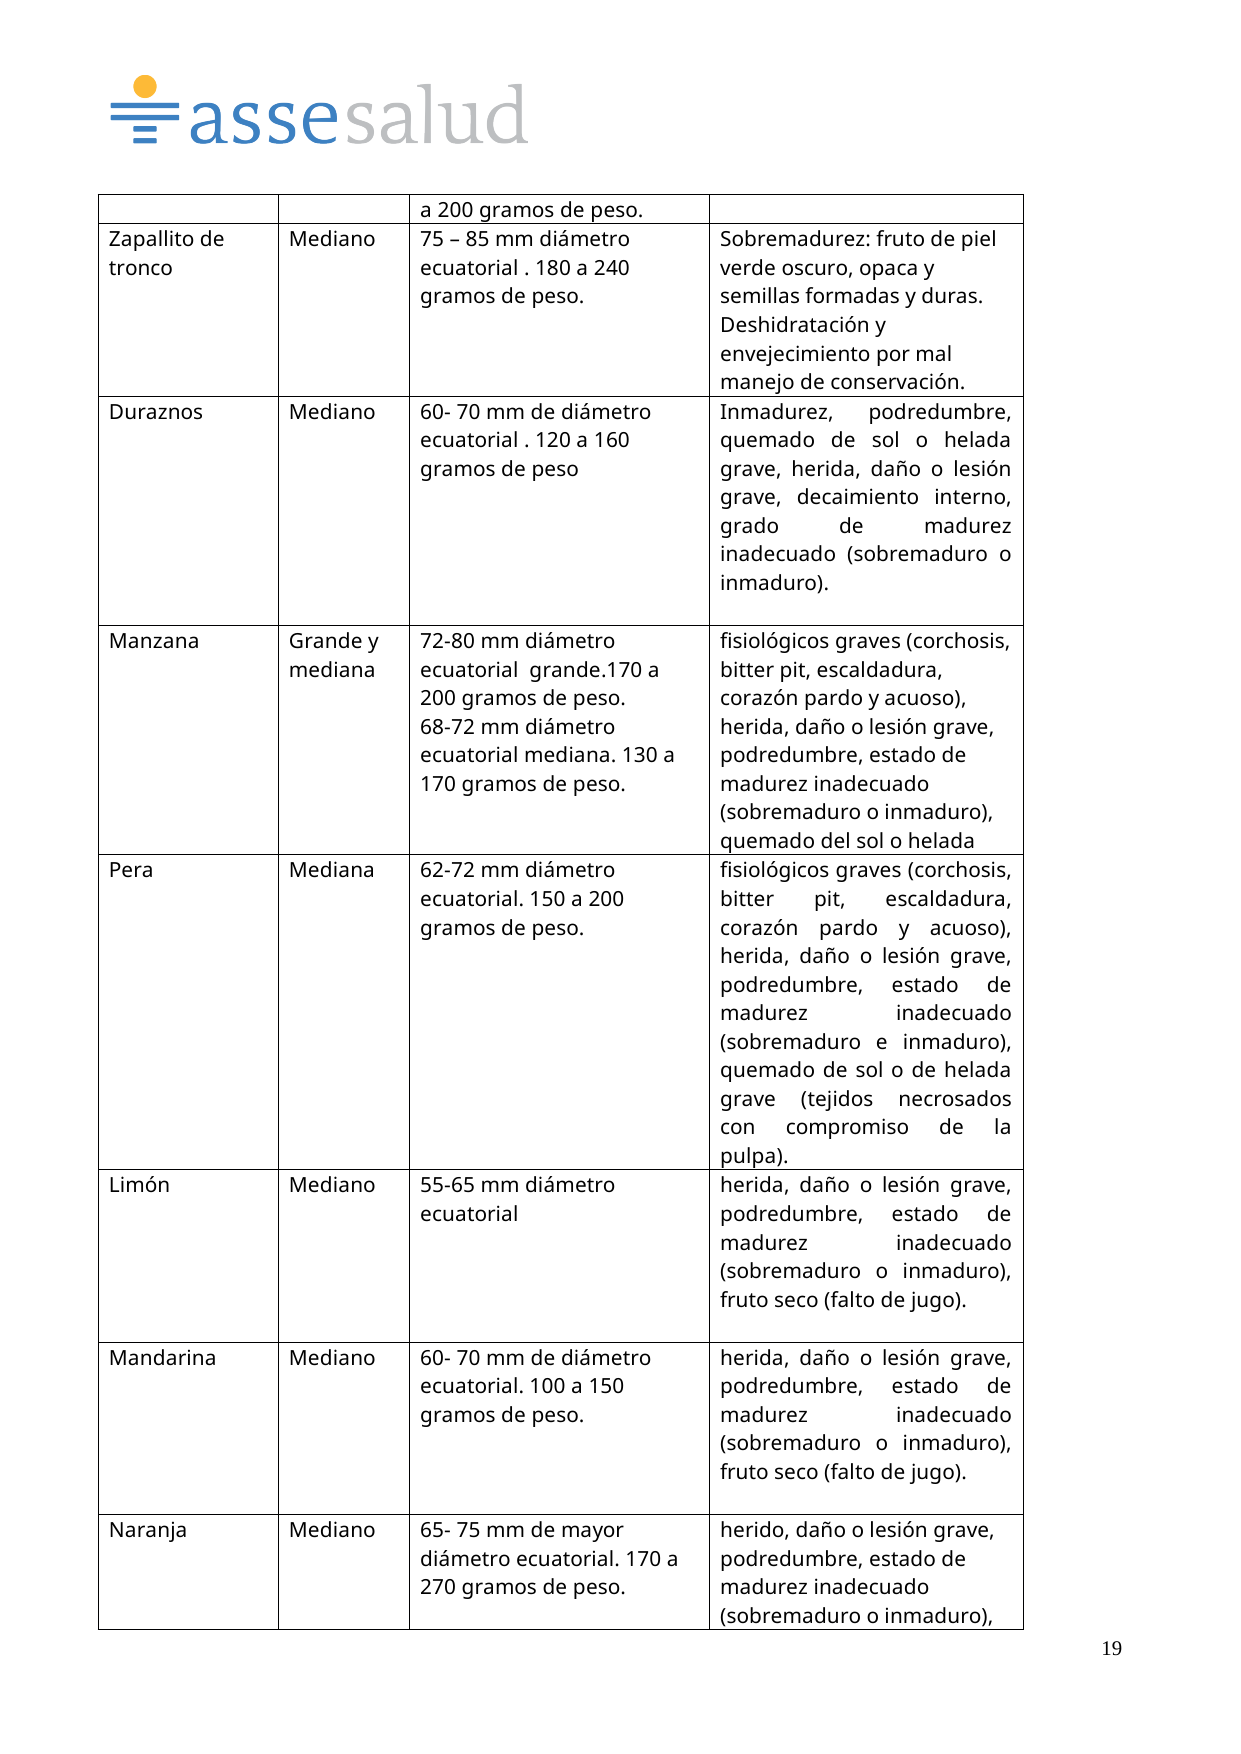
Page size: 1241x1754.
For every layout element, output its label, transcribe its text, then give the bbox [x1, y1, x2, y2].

table_cell 55-65 mm diámetro ecuatorial [410, 1170, 709, 1342]
table_cell herido, daño o lesión grave, podredumbre, estado de madurez inadecuado (sobremaduro o inmaduro), [710, 1515, 1023, 1629]
table_cell 60- 70 mm de diámetro ecuatorial . 120 a 160 gramos de peso [410, 397, 709, 625]
table_cell [710, 195, 1023, 223]
table_cell herida, daño o lesión grave, podredumbre, estado de madurez inadecuado (sobremaduro o inmaduro), fruto seco (falto de jugo). [710, 1343, 1023, 1514]
table_cell Zapallito de tronco [99, 224, 278, 396]
table_cell Duraznos [99, 397, 278, 625]
table_cell Inmadurez, podredumbre, quemado de sol o helada grave, herida, daño o lesión grave, decaimiento interno, grado de madurez inadecuado (sobremaduro o inmaduro). [710, 397, 1023, 625]
table_cell a 200 gramos de peso. [410, 195, 709, 223]
table_cell Mediano [279, 1515, 409, 1629]
table_cell fisiológicos graves (corchosis, bitter pit, escaldadura, corazón pardo y acuoso), herida, daño o lesión grave, podredumbre, estado de madurez inadecuado (sobremaduro o inmaduro), quemado del sol o helada [710, 626, 1023, 854]
table_cell Mediano [279, 1170, 409, 1342]
table_cell 62-72 mm diámetro ecuatorial. 150 a 200 gramos de peso. [410, 855, 709, 1169]
table_cell Mediano [279, 1343, 409, 1514]
table_cell Mediana [279, 855, 409, 1169]
table_cell 72-80 mm diámetro ecuatorial grande.170 a 200 gramos de peso. 68-72 mm diámetro ecuatorial mediana. 130 a 170 gramos de peso. [410, 626, 709, 854]
table_cell Grande y mediana [279, 626, 409, 854]
table_cell Mandarina [99, 1343, 278, 1514]
picture [110, 75, 528, 144]
table_cell Manzana [99, 626, 278, 854]
table_cell 75 – 85 mm diámetro ecuatorial . 180 a 240 gramos de peso. [410, 224, 709, 396]
table_cell Limón [99, 1170, 278, 1342]
table_cell Sobremadurez: fruto de piel verde oscuro, opaca y semillas formadas y duras. Deshidratación y envejecimiento por mal manejo de conservación. [710, 224, 1023, 396]
table_cell Pera [99, 855, 278, 1169]
table_cell Mediano [279, 397, 409, 625]
table_cell Mediano [279, 224, 409, 396]
table_cell fisiológicos graves (corchosis, bitter pit, escaldadura, corazón pardo y acuoso), herida, daño o lesión grave, podredumbre, estado de madurez inadecuado (sobremaduro e inmaduro), quemado de sol o de helada grave (tejidos necrosados con compromiso de la pulpa). [710, 855, 1023, 1169]
table_cell 65- 75 mm de mayor diámetro ecuatorial. 170 a 270 gramos de peso. [410, 1515, 709, 1629]
table_cell 60- 70 mm de diámetro ecuatorial. 100 a 150 gramos de peso. [410, 1343, 709, 1514]
table_cell Naranja [99, 1515, 278, 1629]
table_cell [279, 195, 409, 223]
table_cell [99, 195, 278, 223]
table_cell herida, daño o lesión grave, podredumbre, estado de madurez inadecuado (sobremaduro o inmaduro), fruto seco (falto de jugo). [710, 1170, 1023, 1342]
